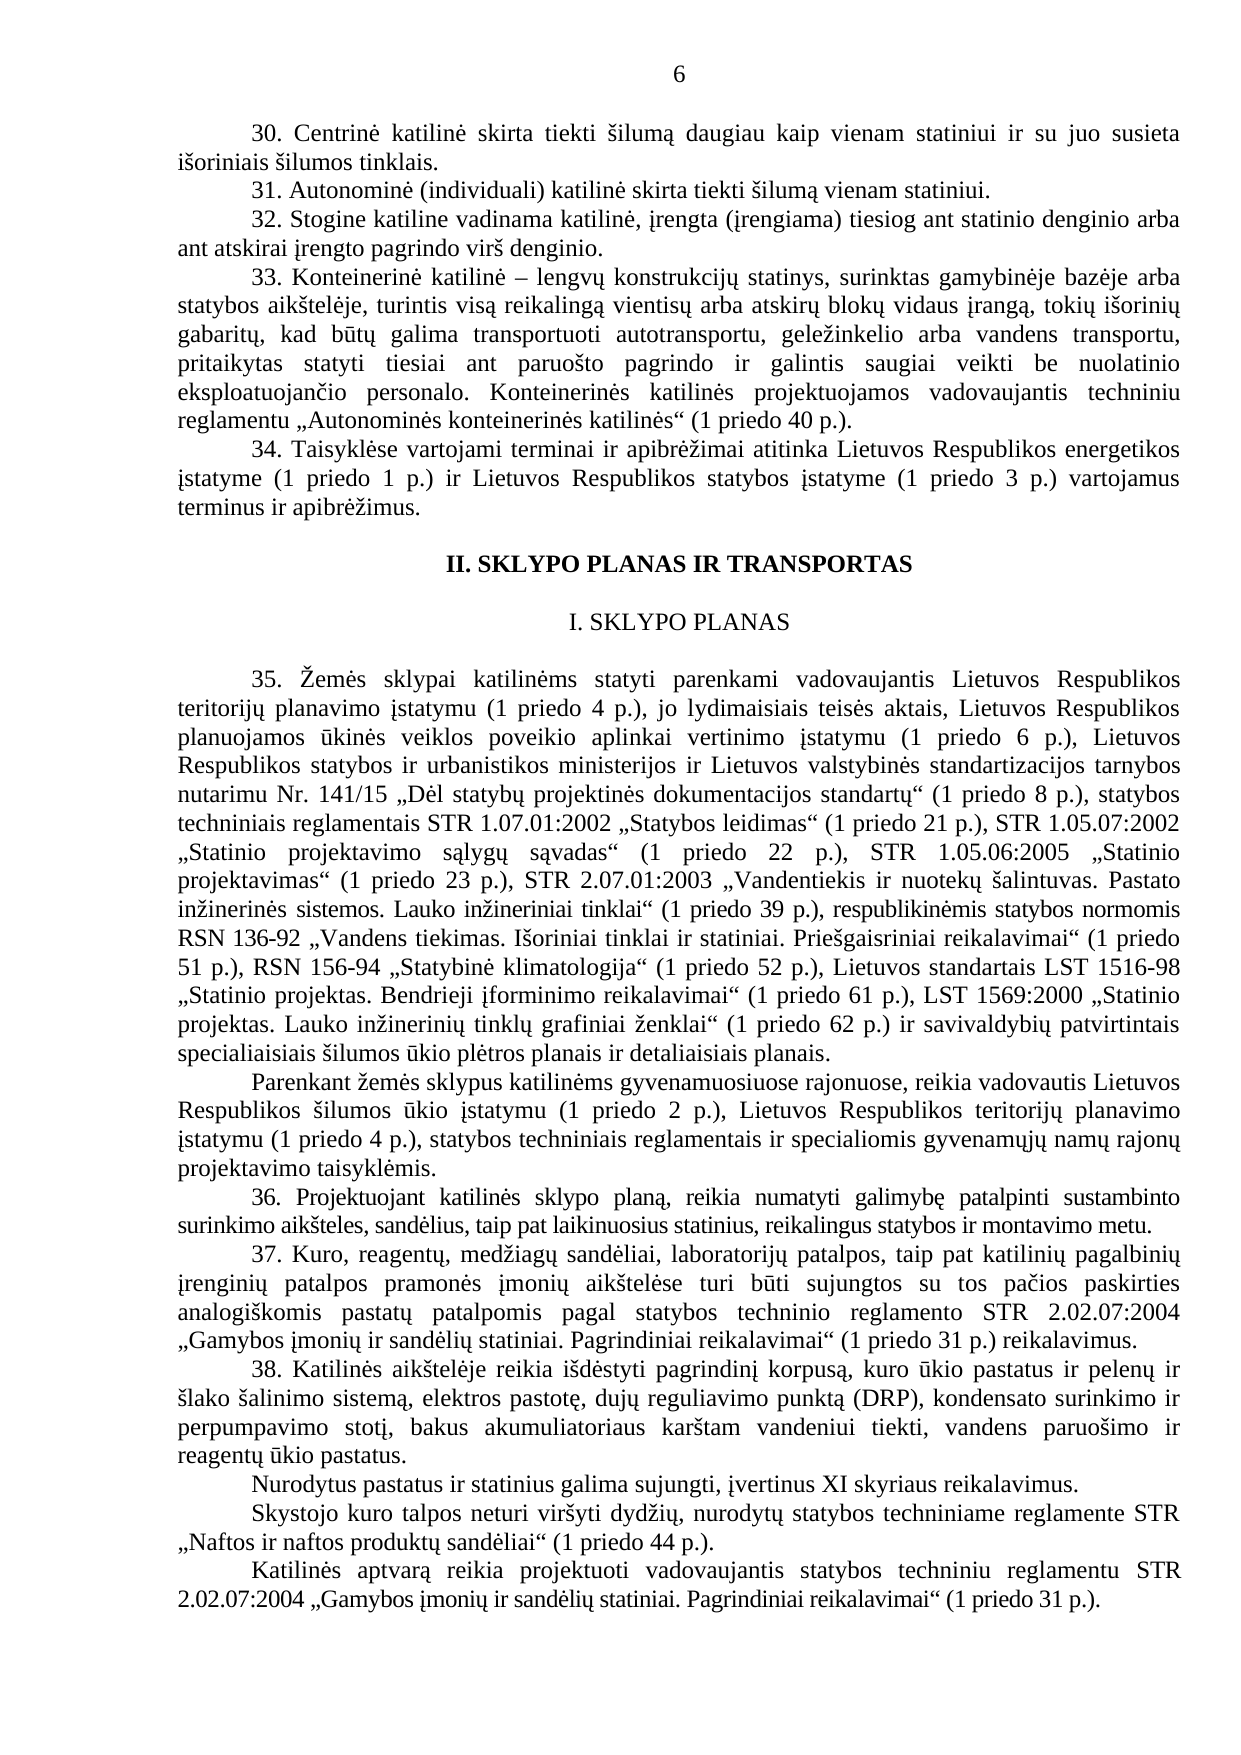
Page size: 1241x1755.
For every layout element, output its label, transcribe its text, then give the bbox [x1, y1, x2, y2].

text 38. Katilinės aikštelėje reikia išdėstyti pagrindinį korpusą, kuro ūkio pastatus ir pelenų ir šlako šalinimo sistemą, elektros pastotę, dujų reguliavimo punktą (DRP), kondensato surinkimo ir perpumpavimo stotį, bakus akumuliatoriaus karštam vandeniui tiekti, vandens paruošimo ir reagentų ūkio pastatus. [177, 1354, 1181, 1469]
text 30. Centrinė katilinė skirta tiekti šilumą daugiau kaip vienam statiniui ir su juo susieta išoriniais šilumos tinklais. [177, 118, 1181, 176]
text Parenkant žemės sklypus katilinėms gyvenamuosiuose rajonuose, reikia vadovautis Lietuvos Respublikos šilumos ūkio įstatymu (1 priedo 2 p.), Lietuvos Respublikos teritorijų planavimo įstatymu (1 priedo 4 p.), statybos techniniais reglamentais ir specialiomis gyvenamųjų namų rajonų projektavimo taisyklėmis. [177, 1067, 1181, 1182]
text 33. Konteinerinė katilinė – lengvų konstrukcijų statinys, surinktas gamybinėje bazėje arba statybos aikštelėje, turintis visą reikalingą vientisų arba atskirų blokų vidaus įrangą, tokių išorinių gabaritų, kad būtų galima transportuoti autotransportu, geležinkelio arba vandens transportu, pritaikytas statyti tiesiai ant paruošto pagrindo ir galintis saugiai veikti be nuolatinio eksploatuojančio personalo. Konteinerinės katilinės projektuojamos vadovaujantis techniniu reglamentu „Autonominės konteinerinės katilinės“ (1 priedo 40 p.). [177, 262, 1181, 434]
text 36. Projektuojant katilinės sklypo planą, reikia numatyti galimybę patalpinti sustambinto surinkimo aikšteles, sandėlius, taip pat laikinuosius statinius, reikalingus statybos ir montavimo metu. [177, 1182, 1181, 1239]
text I. SKLYPO PLANAS [177, 607, 1181, 636]
text 31. Autonominė (individuali) katilinė skirta tiekti šilumą vienam statiniui. [177, 176, 1181, 204]
text 34. Taisyklėse vartojami terminai ir apibrėžimai atitinka Lietuvos Respublikos energetikos įstatyme (1 priedo 1 p.) ir Lietuvos Respublikos statybos įstatyme (1 priedo 3 p.) vartojamus terminus ir apibrėžimus. [177, 434, 1181, 521]
text Nurodytus pastatus ir statinius galima sujungti, įvertinus XI skyriaus reikalavimus. [177, 1469, 1181, 1498]
text II. SKLYPO PLANAS IR TRANSPORTAS [177, 549, 1181, 578]
text Skystojo kuro talpos neturi viršyti dydžių, nurodytų statybos techniniame reglamente STR „Naftos ir naftos produktų sandėliai“ (1 priedo 44 p.). [177, 1498, 1181, 1556]
text Katilinės aptvarą reikia projektuoti vadovaujantis statybos techniniu reglamentu STR 2.02.07:2004 „Gamybos įmonių ir sandėlių statiniai. Pagrindiniai reikalavimai“ (1 priedo 31 p.). [177, 1556, 1181, 1613]
text 32. Stogine katiline vadinama katilinė, įrengta (įrengiama) tiesiog ant statinio denginio arba ant atskirai įrengto pagrindo virš denginio. [177, 204, 1181, 262]
text 37. Kuro, reagentų, medžiagų sandėliai, laboratorijų patalpos, taip pat katilinių pagalbinių įrenginių patalpos pramonės įmonių aikštelėse turi būti sujungtos su tos pačios paskirties analogiškomis pastatų patalpomis pagal statybos techninio reglamento STR 2.02.07:2004 „Gamybos įmonių ir sandėlių statiniai. Pagrindiniai reikalavimai“ (1 priedo 31 p.) reikalavimus. [177, 1239, 1181, 1354]
text 35. Žemės sklypai katilinėms statyti parenkami vadovaujantis Lietuvos Respublikos teritorijų planavimo įstatymu (1 priedo 4 p.), jo lydimaisiais teisės aktais, Lietuvos Respublikos planuojamos ūkinės veiklos poveikio aplinkai vertinimo įstatymu (1 priedo 6 p.), Lietuvos Respublikos statybos ir urbanistikos ministerijos ir Lietuvos valstybinės standartizacijos tarnybos nutarimu Nr. 141/15 „Dėl statybų projektinės dokumentacijos standartų“ (1 priedo 8 p.), statybos techniniais reglamentais STR 1.07.01:2002 „Statybos leidimas“ (1 priedo 21 p.), STR 1.05.07:2002 „Statinio projektavimo sąlygų sąvadas“ (1 priedo 22 p.), STR 1.05.06:2005 „Statinio projektavimas“ (1 priedo 23 p.), STR 2.07.01:2003 „Vandentiekis ir nuotekų šalintuvas. Pastato inžinerinės sistemos. Lauko inžineriniai tinklai“ (1 priedo 39 p.), respublikinėmis statybos normomis RSN 136-92 „Vandens tiekimas. Išoriniai tinklai ir statiniai. Priešgaisriniai reikalavimai“ (1 priedo 51 p.), RSN 156-94 „Statybinė klimatologija“ (1 priedo 52 p.), Lietuvos standartais LST 1516-98 „Statinio projektas. Bendrieji įforminimo reikalavimai“ (1 priedo 61 p.), LST 1569:2000 „Statinio projektas. Lauko inžinerinių tinklų grafiniai ženklai“ (1 priedo 62 p.) ir savivaldybių patvirtintais specialiaisiais šilumos ūkio plėtros planais ir detaliaisiais planais. [177, 664, 1181, 1067]
